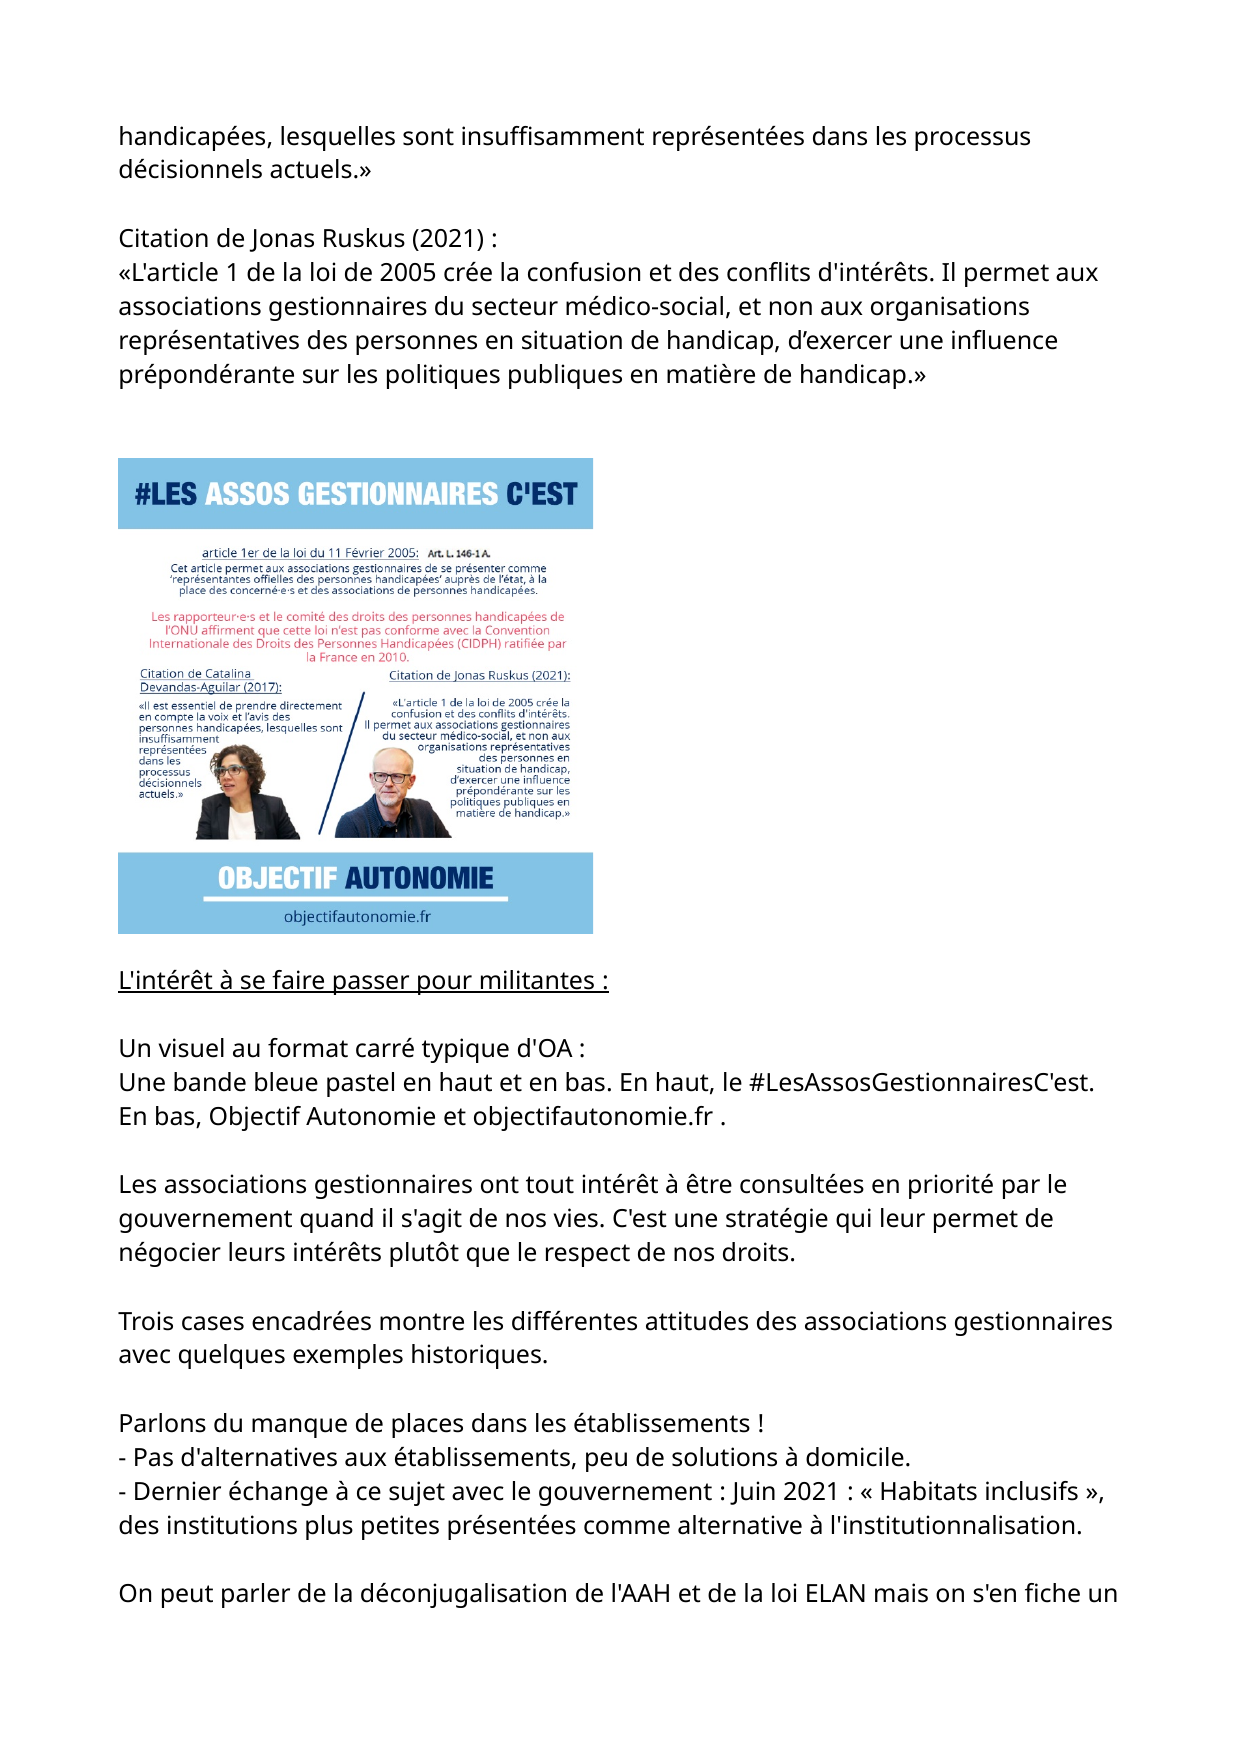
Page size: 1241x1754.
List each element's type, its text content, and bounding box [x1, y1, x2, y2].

text handicapées, lesquelles sont insuffisamment représentées dans les processus décisionnels actuels.» Citation de Jonas Ruskus (2021) : «L'article 1 de la loi de 2005 crée la confusion et des conflits d'intérêts. Il permet aux associations gestionnaires du secteur médico-social, et non aux organisations représentatives des personnes en situation de handicap, d’exercer une influence prépondérante sur les politiques publiques en matière de handicap.» [118, 118, 1122, 962]
text L'intérêt à se faire passer pour militantes : [118, 962, 1122, 997]
text - Pas d'alternatives aux établissements, peu de solutions à domicile. - Dernier échange à ce sujet avec le gouvernement : Juin 2021 : « Habitats inclusifs », des institutions plus petites présentées comme alternative à l'institutionnalisation. On peut parler de la déconjugalisation de l'AAH et de la loi ELAN mais on s'en fiche un [118, 1439, 1122, 1610]
text Les associations gestionnaires ont tout intérêt à être consultées en priorité par le gouvernement quand il s'agit de nos vies. C'est une stratégie qui leur permet de négocier leurs intérêts plutôt que le respect de nos droits. Trois cases encadrées montre les différentes attitudes des associations gestionnaires avec quelques exemples historiques. Parlons du manque de places dans les établissements ! [118, 1167, 1122, 1439]
text Un visuel au format carré typique d'OA : Une bande bleue pastel en haut et en bas. En haut, le #LesAssosGestionnairesC'est. En bas, Objectif Autonomie et objectifautonomie.fr . [118, 997, 1122, 1133]
